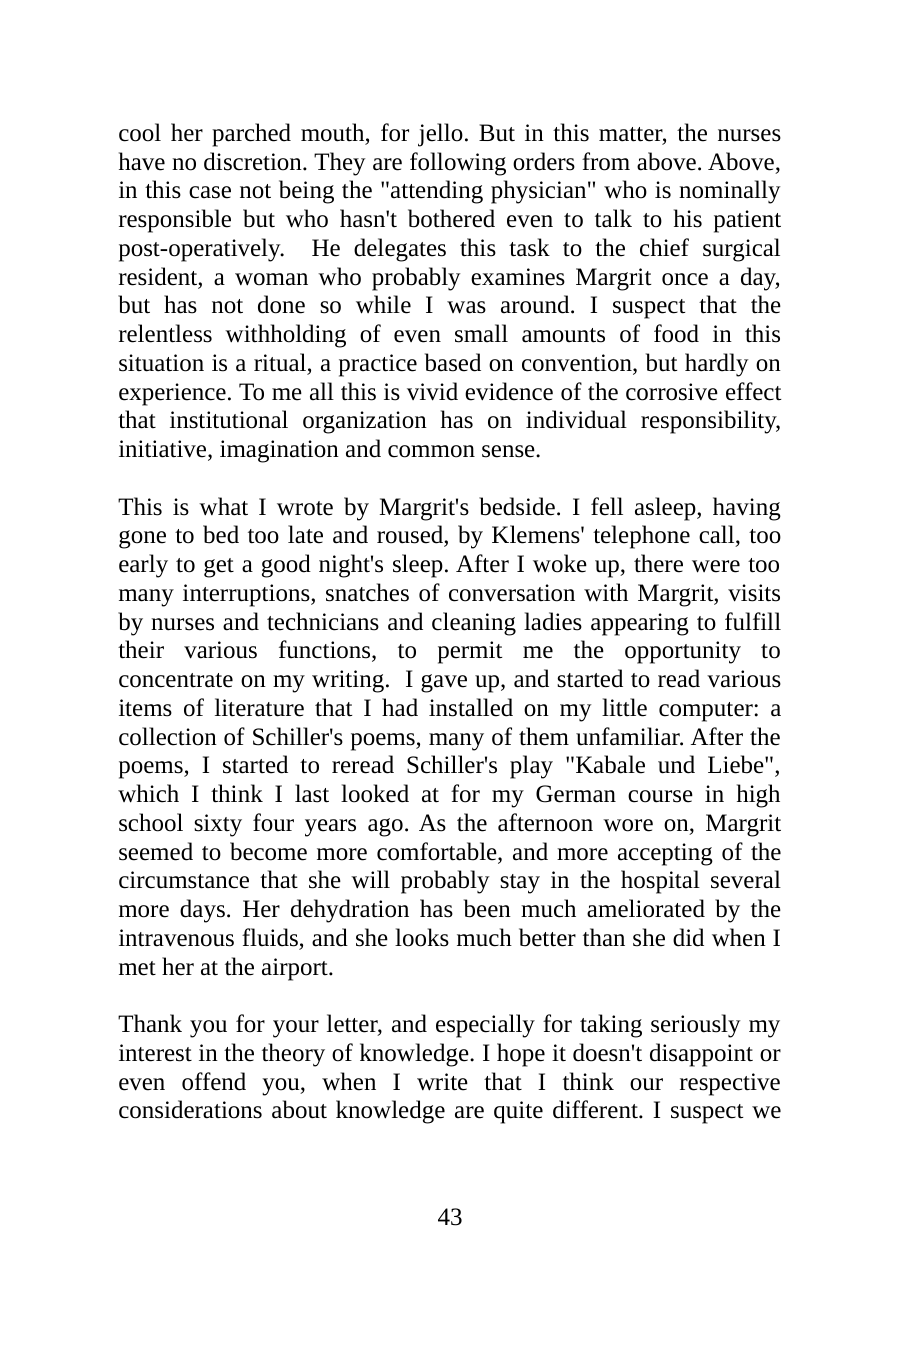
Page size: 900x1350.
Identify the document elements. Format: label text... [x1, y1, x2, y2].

text Thank you for your letter, and especially for taking seriously my interest in the theory of knowledge. I hope it doesn't disappoint or even offend you, when I write that I think our respective considerations about knowledge are quite different. I suspect we [118, 1009, 782, 1124]
text This is what I wrote by Margrit's bedside. I fell asleep, having gone to bed too late and roused, by Klemens' telephone call, too early to get a good night's sleep. After I woke up, there were too many interruptions, snatches of conversation with Margrit, visits by nurses and technicians and cleaning ladies appearing to fulfill their various functions, to permit me the opportunity to concentrate on my writing. I gave up, and started to read various items of literature that I had installed on my little computer: a collection of Schiller's poems, many of them unfamiliar. After the poems, I started to reread Schiller's play "Kabale und Liebe", which I think I last looked at for my German course in high school sixty four years ago. As the afternoon wore on, Margrit seemed to become more comfortable, and more accepting of the circumstance that she will probably stay in the hospital several more days. Her dehydration has been much ameliorated by the intravenous fluids, and she looks much better than she did when I met her at the airport. [118, 492, 782, 981]
text cool her parched mouth, for jello. But in this matter, the nurses have no discretion. They are following orders from above. Above, in this case not being the "attending physician" who is nominally responsible but who hasn't bothered even to talk to his patient post-operatively. He delegates this task to the chief surgical resident, a woman who probably examines Margrit once a day, but has not done so while I was around. I suspect that the relentless withholding of even small amounts of food in this situation is a ritual, a practice based on convention, but hardly on experience. To me all this is vivid evidence of the corrosive effect that institutional organization has on individual responsibility, initiative, imagination and common sense. [118, 118, 782, 463]
